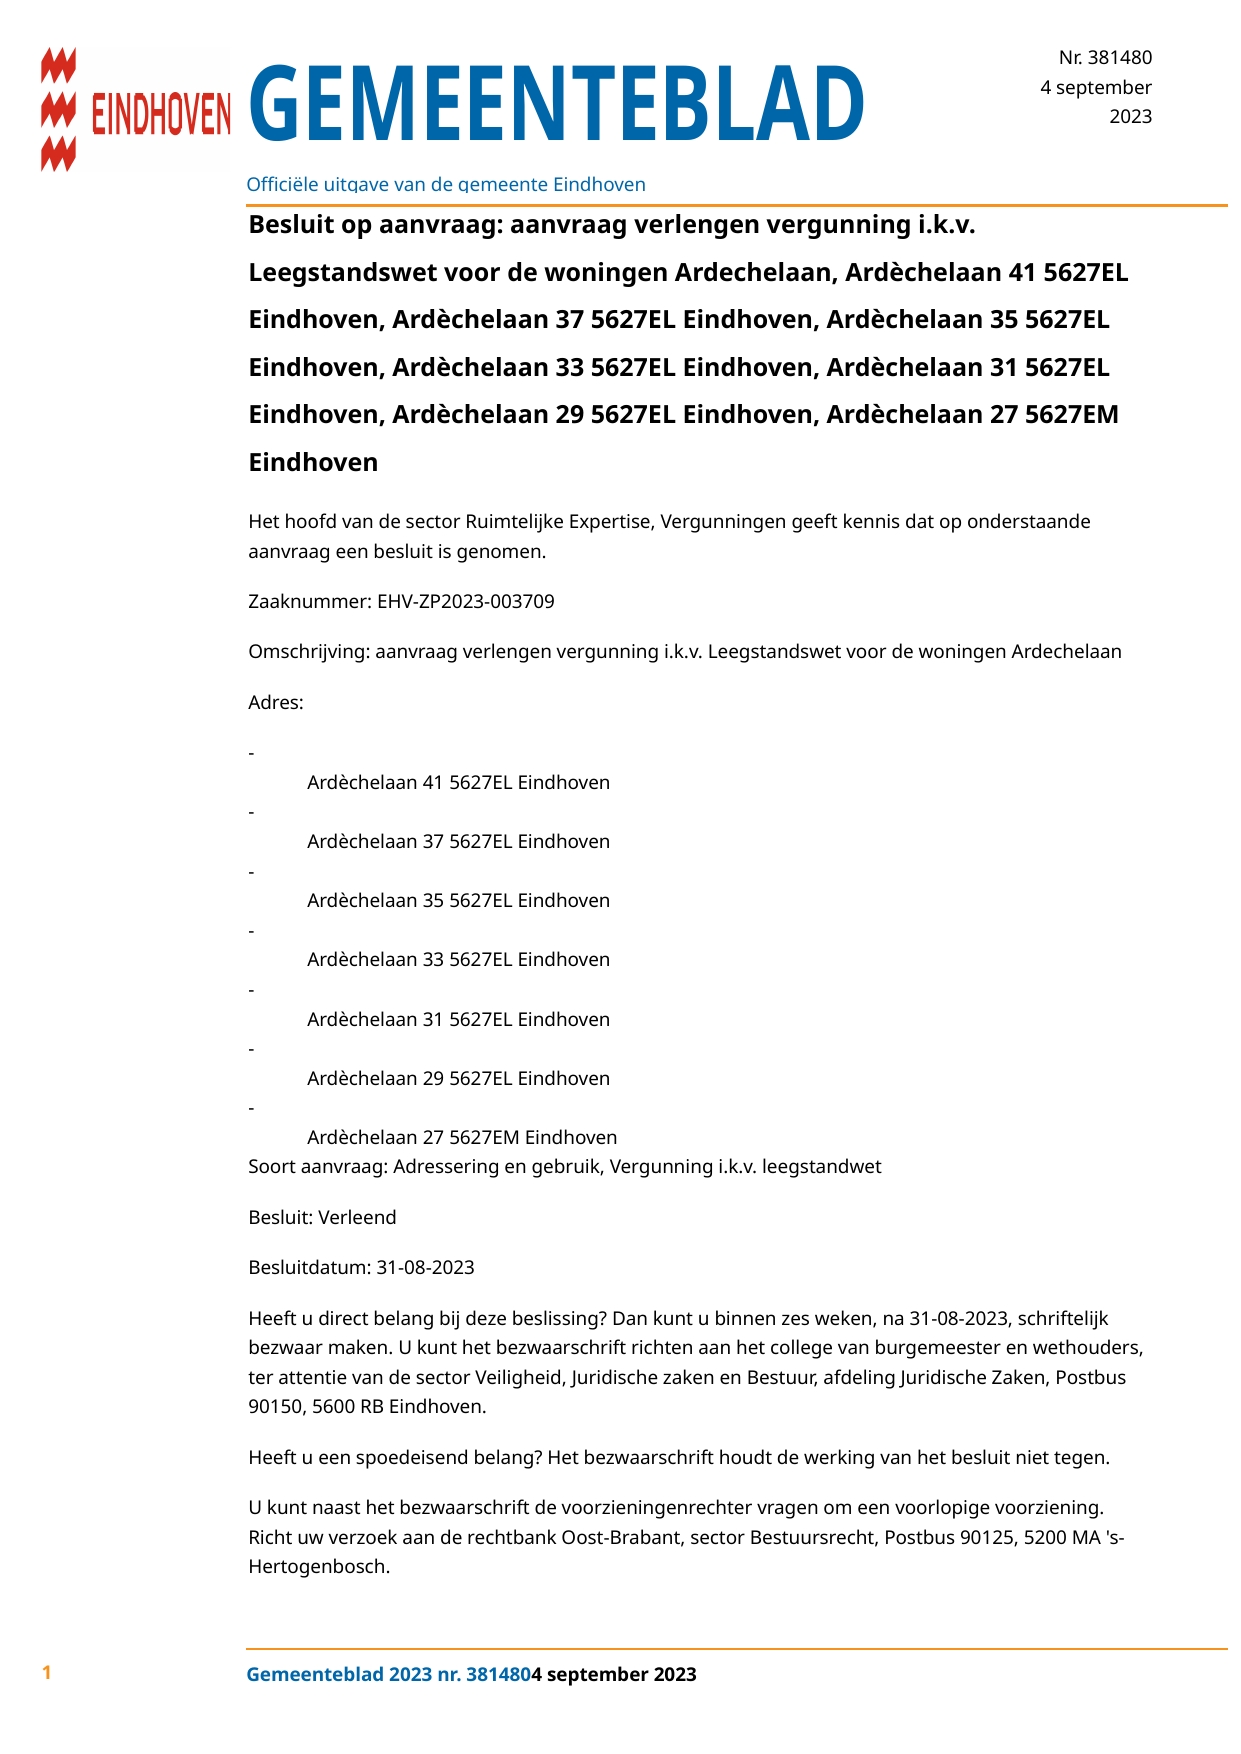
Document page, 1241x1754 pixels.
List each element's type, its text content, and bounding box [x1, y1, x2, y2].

list Ardèchelaan 31 5627EL Eindhoven [248, 1006, 1152, 1032]
text Adres: [248, 689, 1152, 715]
list Ardèchelaan 29 5627EL Eindhoven [248, 1065, 1152, 1091]
list Ardèchelaan 27 5627EM Eindhoven [248, 1124, 1152, 1150]
text Heeft u direct belang bij deze beslissing? Dan kunt u binnen zes weken, na 31-08-2023, schriftelijk bezwaar maken. U kunt het bezwaarschrift richten aan het college van burgemeester en wethouders, ter attentie van de sector Veiligheid, Juridische zaken en Bestuur, afdeling Juridische Zaken, Postbus 90150, 5600 RB Eindhoven. [248, 1305, 1152, 1419]
text Besluit: Verleend [248, 1204, 1152, 1230]
picture [41, 47, 231, 172]
list Ardèchelaan 33 5627EL Eindhoven [248, 947, 1152, 972]
text Het hoofd van de sector Ruimtelijke Expertise, Vergunningen geeft kennis dat op onderstaande aanvraag een besluit is genomen. [248, 508, 1152, 564]
text Besluitdatum: 31-08-2023 [248, 1254, 1152, 1280]
text Omschrijving: aanvraag verlengen vergunning i.k.v. Leegstandswet voor de woningen Ardechelaan [248, 639, 1152, 664]
text U kunt naast het bezwaarschrift de voorzieningenrechter vragen om een voorlopige voorziening. Richt uw verzoek aan de rechtbank Oost-Brabant, sector Bestuursrecht, Postbus 90125, 5200 MA 's-Hertogenbosch. [248, 1494, 1152, 1579]
list Ardèchelaan 37 5627EL Eindhoven [248, 828, 1152, 854]
text Soort aanvraag: Adressering en gebruik, Vergunning i.k.v. leegstandwet [248, 1154, 1152, 1179]
list Ardèchelaan 41 5627EL Eindhoven [248, 769, 1152, 795]
list Ardèchelaan 35 5627EL Eindhoven [248, 887, 1152, 913]
text Besluit op aanvraag: aanvraag verlengen vergunning i.k.v. Leegstandswet voor de woningen Ardechelaan, Ardèchelaan 41 5627EL Eindhoven, Ardèchelaan 37 5627EL Eindhoven, Ardèchelaan 35 5627EL Eindhoven, Ardèchelaan 33 5627EL Eindhoven, Ardèchelaan 31 5627EL Eindhoven, Ardèchelaan 29 5627EL Eindhoven, Ardèchelaan 27 5627EM Eindhoven [248, 207, 1152, 479]
text Zaaknummer: EHV-ZP2023-003709 [248, 588, 1152, 614]
text Heeft u een spoedeisend belang? Het bezwaarschrift houdt de werking van het besluit niet tegen. [248, 1444, 1152, 1470]
